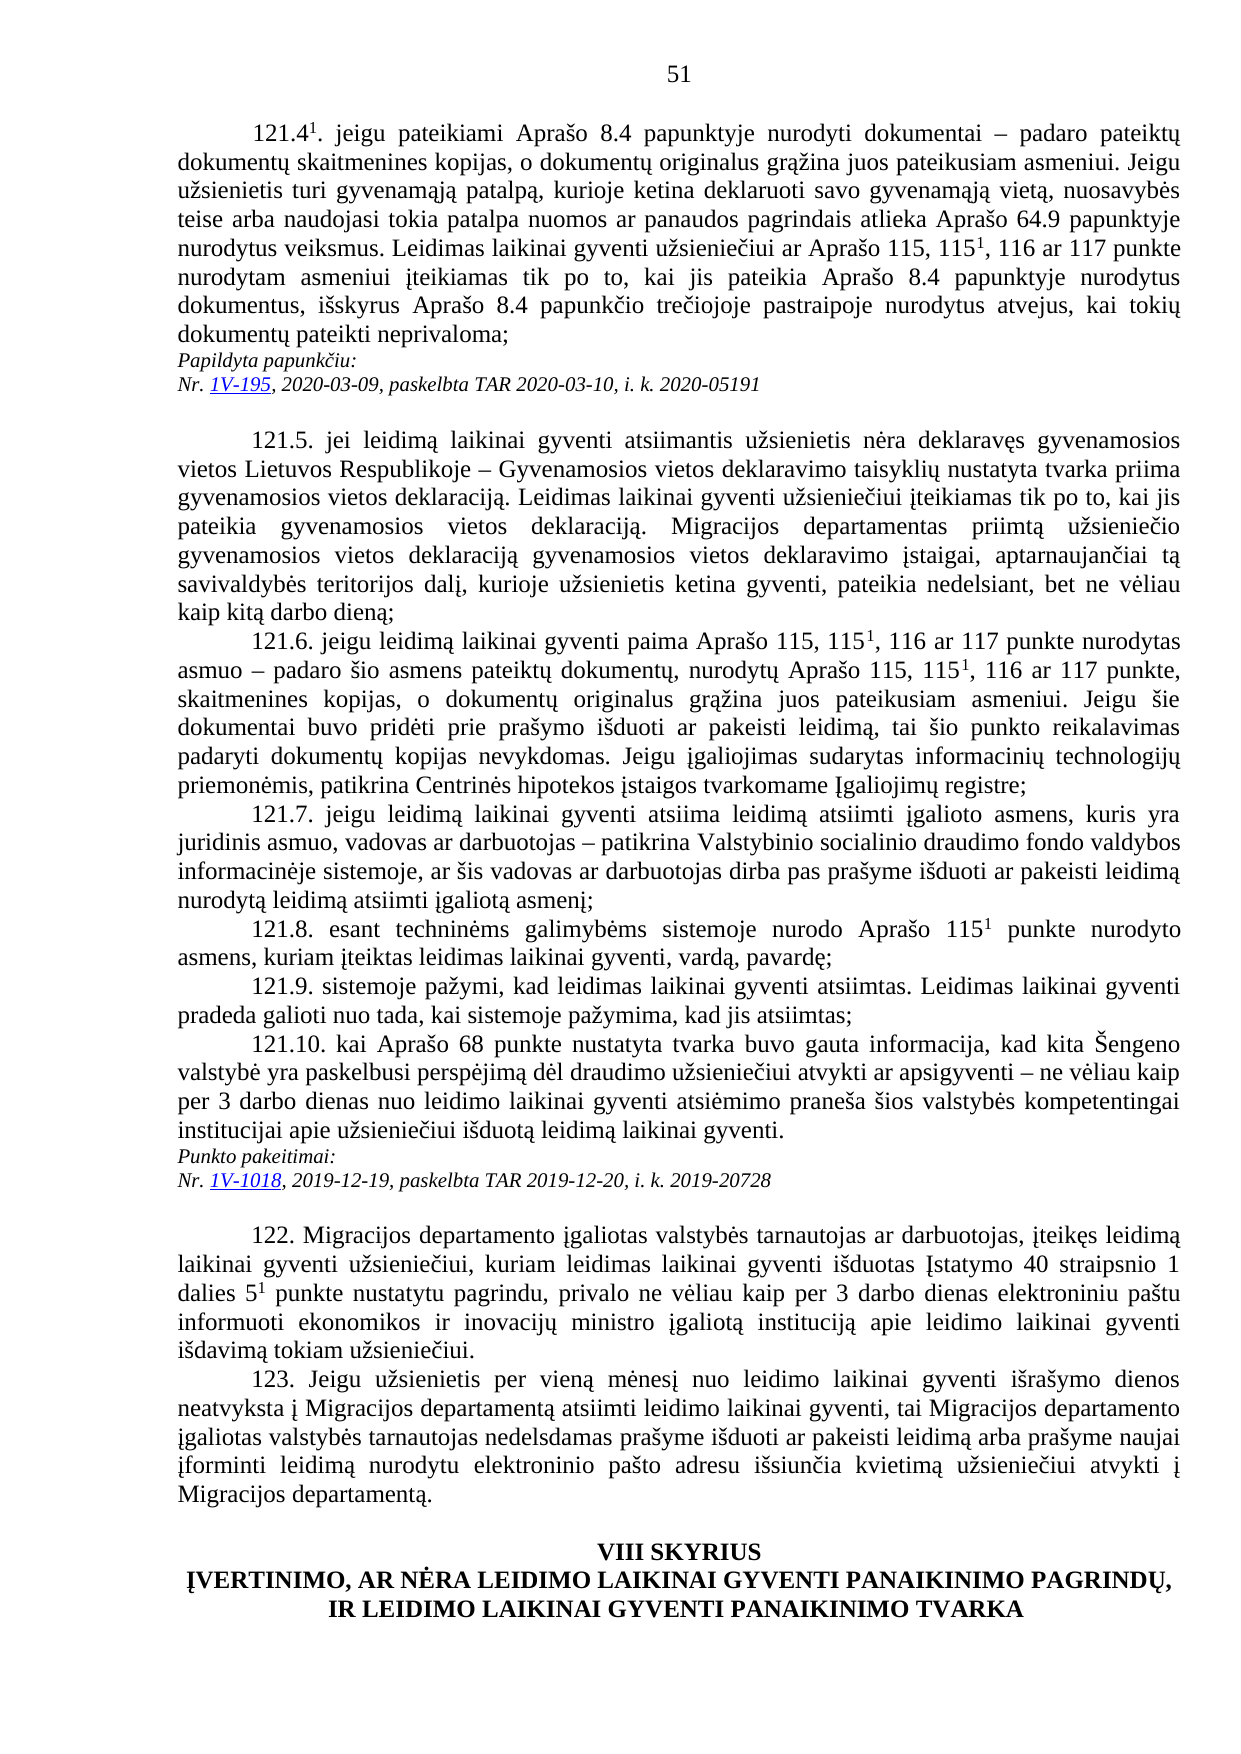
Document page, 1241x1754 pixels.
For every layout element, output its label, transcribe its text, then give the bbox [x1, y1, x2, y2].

text Punkto pakeitimai: [177, 1144, 1181, 1168]
text 123. Jeigu užsienietis per vieną mėnesį nuo leidimo laikinai gyventi išrašymo dienos neatvyksta į Migracijos departamentą atsiimti leidimo laikinai gyventi, tai Migracijos departamento įgaliotas valstybės tarnautojas nedelsdamas prašyme išduoti ar pakeisti leidimą arba prašyme naujai įforminti leidimą nurodytu elektroninio pašto adresu išsiunčia kvietimą užsieniečiui atvykti į Migracijos departamentą. [177, 1364, 1181, 1508]
text 121.7. jeigu leidimą laikinai gyventi atsiima leidimą atsiimti įgalioto asmens, kuris yra juridinis asmuo, vadovas ar darbuotojas – patikrina Valstybinio socialinio draudimo fondo valdybos informacinėje sistemoje, ar šis vadovas ar darbuotojas dirba pas prašyme išduoti ar pakeisti leidimą nurodytą leidimą atsiimti įgaliotą asmenį; [177, 799, 1181, 914]
text 121.5. jei leidimą laikinai gyventi atsiimantis užsienietis nėra deklaravęs gyvenamosios vietos Lietuvos Respublikoje – Gyvenamosios vietos deklaravimo taisyklių nustatyta tvarka priima gyvenamosios vietos deklaraciją. Leidimas laikinai gyventi užsieniečiui įteikiamas tik po to, kai jis pateikia gyvenamosios vietos deklaraciją. Migracijos departamentas priimtą užsieniečio gyvenamosios vietos deklaraciją gyvenamosios vietos deklaravimo įstaigai, aptarnaujančiai tą savivaldybės teritorijos dalį, kurioje užsienietis ketina gyventi, pateikia nedelsiant, bet ne vėliau kaip kitą darbo dieną; [177, 425, 1181, 626]
text 121.10. kai Aprašo 68 punkte nustatyta tvarka buvo gauta informacija, kad kita Šengeno valstybė yra paskelbusi perspėjimą dėl draudimo užsieniečiui atvykti ar apsigyventi – ne vėliau kaip per 3 darbo dienas nuo leidimo laikinai gyventi atsiėmimo praneša šios valstybės kompetentingai institucijai apie užsieniečiui išduotą leidimą laikinai gyventi. [177, 1029, 1181, 1144]
text VIII SKYRIUS [177, 1537, 1181, 1566]
text 121.41. jeigu pateikiami Aprašo 8.4 papunktyje nurodyti dokumentai – padaro pateiktų dokumentų skaitmenines kopijas, o dokumentų originalus grąžina juos pateikusiam asmeniui. Jeigu užsienietis turi gyvenamąją patalpą, kurioje ketina deklaruoti savo gyvenamąją vietą, nuosavybės teise arba naudojasi tokia patalpa nuomos ar panaudos pagrindais atlieka Aprašo 64.9 papunktyje nurodytus veiksmus. Leidimas laikinai gyventi užsieniečiui ar Aprašo 115, 1151, 116 ar 117 punkte nurodytam asmeniui įteikiamas tik po to, kai jis pateikia Aprašo 8.4 papunktyje nurodytus dokumentus, išskyrus Aprašo 8.4 papunkčio trečiojoje pastraipoje nurodytus atvejus, kai tokių dokumentų pateikti neprivaloma; [177, 118, 1181, 348]
text 121.9. sistemoje pažymi, kad leidimas laikinai gyventi atsiimtas. Leidimas laikinai gyventi pradeda galioti nuo tada, kai sistemoje pažymima, kad jis atsiimtas; [177, 971, 1181, 1029]
text ĮVERTINIMO, AR NĖRA LEIDIMO LAIKINAI GYVENTI PANAIKINIMO PAGRINDŲ, IR LEIDIMO LAIKINAI GYVENTI PANAIKINIMO TVARKA [177, 1566, 1181, 1623]
text Papildyta papunkčiu: [177, 348, 1181, 372]
text 121.8. esant techninėms galimybėms sistemoje nurodo Aprašo 1151 punkte nurodyto asmens, kuriam įteiktas leidimas laikinai gyventi, vardą, pavardę; [177, 914, 1181, 971]
text 121.6. jeigu leidimą laikinai gyventi paima Aprašo 115, 1151, 116 ar 117 punkte nurodytas asmuo – padaro šio asmens pateiktų dokumentų, nurodytų Aprašo 115, 1151, 116 ar 117 punkte, skaitmenines kopijas, o dokumentų originalus grąžina juos pateikusiam asmeniui. Jeigu šie dokumentai buvo pridėti prie prašymo išduoti ar pakeisti leidimą, tai šio punkto reikalavimas padaryti dokumentų kopijas nevykdomas. Jeigu įgaliojimas sudarytas informacinių technologijų priemonėmis, patikrina Centrinės hipotekos įstaigos tvarkomame Įgaliojimų registre; [177, 626, 1181, 799]
text Nr. 1V-1018, 2019-12-19, paskelbta TAR 2019-12-20, i. k. 2019-20728 [177, 1168, 1181, 1192]
text Nr. 1V-195, 2020-03-09, paskelbta TAR 2020-03-10, i. k. 2020-05191 [177, 372, 1181, 396]
text 122. Migracijos departamento įgaliotas valstybės tarnautojas ar darbuotojas, įteikęs leidimą laikinai gyventi užsieniečiui, kuriam leidimas laikinai gyventi išduotas Įstatymo 40 straipsnio 1 dalies 51 punkte nustatytu pagrindu, privalo ne vėliau kaip per 3 darbo dienas elektroniniu paštu informuoti ekonomikos ir inovacijų ministro įgaliotą instituciją apie leidimo laikinai gyventi išdavimą tokiam užsieniečiui. [177, 1221, 1181, 1364]
